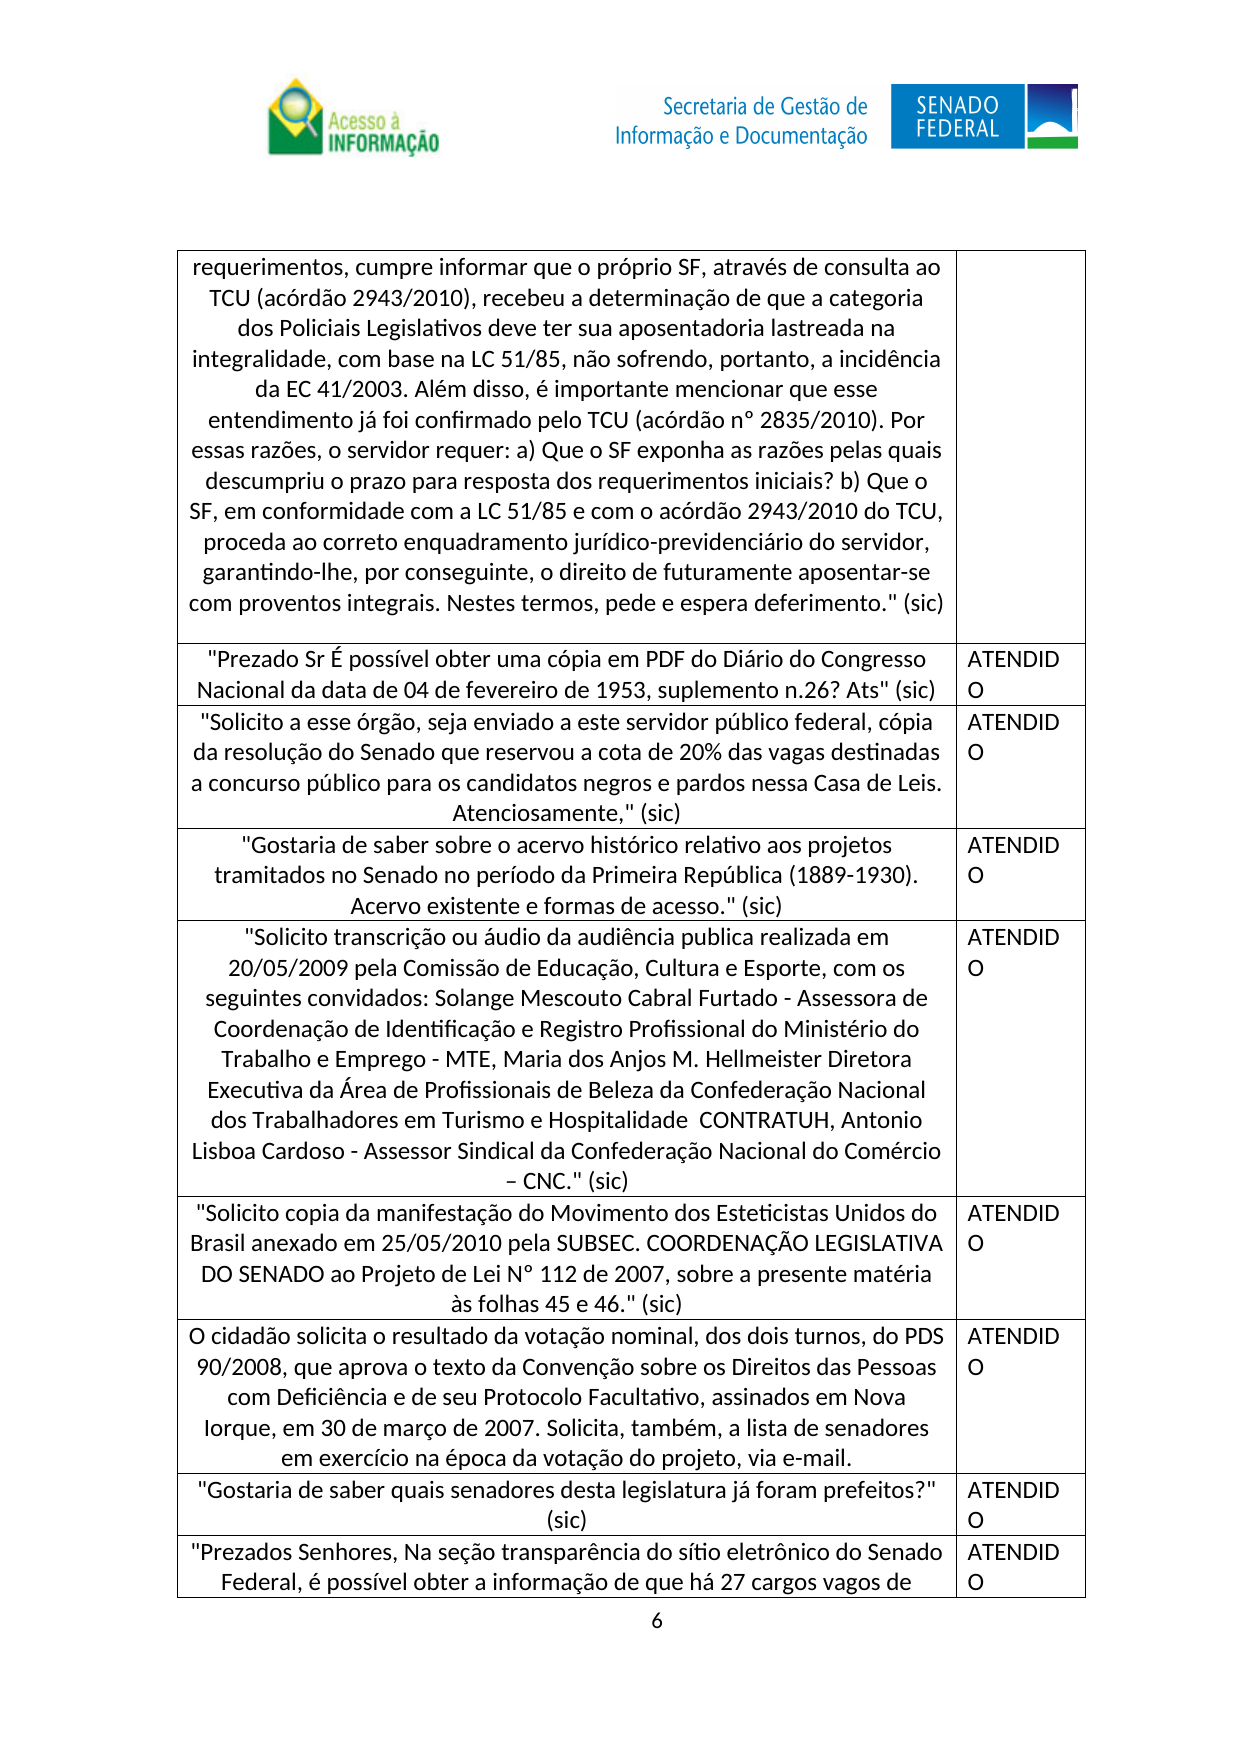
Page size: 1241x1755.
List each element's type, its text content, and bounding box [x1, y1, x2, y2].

table_cell "Solicito transcrição ou áudio da audiência publica realizada em 20/05/2009 pela Comissão de Educação, Cultura e Esporte, com os seguintes convidados: Solange Mescouto Cabral Furtado - Assessora de Coordenação de Identificação e Registro Profissional do Ministério do Trabalho e Emprego - MTE, Maria dos Anjos M. Hellmeister Diretora Executiva da Área de Profissionais de Beleza da Confederação Nacional dos Trabalhadores em Turismo e Hospitalidade CONTRATUH, Antonio Lisboa Cardoso - Assessor Sindical da Confederação Nacional do Comércio – CNC." (sic) [178, 921, 956, 1196]
table_cell "Gostaria de saber quais senadores desta legislatura já foram prefeitos?" (sic) [178, 1474, 956, 1535]
table_cell "Prezado Sr É possível obter uma cópia em PDF do Diário do Congresso Nacional da data de 04 de fevereiro de 1953, suplemento n.26? Ats" (sic) [178, 644, 956, 704]
table_cell requerimentos, cumpre informar que o próprio SF, através de consulta ao TCU (acórdão 2943/2010), recebeu a determinação de que a categoria dos Policiais Legislativos deve ter sua aposentadoria lastreada na integralidade, com base na LC 51/85, não sofrendo, portanto, a incidência da EC 41/2003. Além disso, é importante mencionar que esse entendimento já foi confirmado pelo TCU (acórdão nº 2835/2010). Por essas razões, o servidor requer: a) Que o SF exponha as razões pelas quais descumpriu o prazo para resposta dos requerimentos iniciais? b) Que o SF, em conformidade com a LC 51/85 e com o acórdão 2943/2010 do TCU, proceda ao correto enquadramento jurídico-previdenciário do servidor, garantindo-lhe, por conseguinte, o direito de futuramente aposentar-se com proventos integrais. Nestes termos, pede e espera deferimento." (sic) [178, 251, 956, 642]
table_cell ATENDIDO [957, 1320, 1085, 1473]
table_cell ATENDIDO [957, 829, 1085, 920]
table_cell "Solicito a esse órgão, seja enviado a este servidor público federal, cópia da resolução do Senado que reservou a cota de 20% das vagas destinadas a concurso público para os candidatos negros e pardos nessa Casa de Leis. Atenciosamente," (sic) [178, 706, 956, 828]
table_cell "Solicito copia da manifestação do Movimento dos Esteticistas Unidos do Brasil anexado em 25/05/2010 pela SUBSEC. COORDENAÇÃO LEGISLATIVA DO SENADO ao Projeto de Lei Nº 112 de 2007, sobre a presente matéria às folhas 45 e 46." (sic) [178, 1197, 956, 1319]
table_cell "Prezados Senhores, Na seção transparência do sítio eletrônico do Senado Federal, é possível obter a informação de que há 27 cargos vagos de [178, 1536, 956, 1597]
table_cell ATENDIDO [957, 921, 1085, 1196]
table_cell [957, 251, 1085, 642]
table_cell ATENDIDO [957, 1197, 1085, 1319]
table_cell ATENDIDO [957, 1474, 1085, 1535]
table_cell ATENDIDO [957, 706, 1085, 828]
table_cell O cidadão solicita o resultado da votação nominal, dos dois turnos, do PDS 90/2008, que aprova o texto da Convenção sobre os Direitos das Pessoas com Deficiência e de seu Protocolo Facultativo, assinados em Nova Iorque, em 30 de março de 2007. Solicita, também, a lista de senadores em exercício na época da votação do projeto, via e-mail. [178, 1320, 956, 1473]
table_cell ATENDIDO [957, 1536, 1085, 1597]
table_cell "Gostaria de saber sobre o acervo histórico relativo aos projetos tramitados no Senado no período da Primeira República (1889-1930). Acervo existente e formas de acesso." (sic) [178, 829, 956, 920]
table_cell ATENDIDO [957, 644, 1085, 704]
